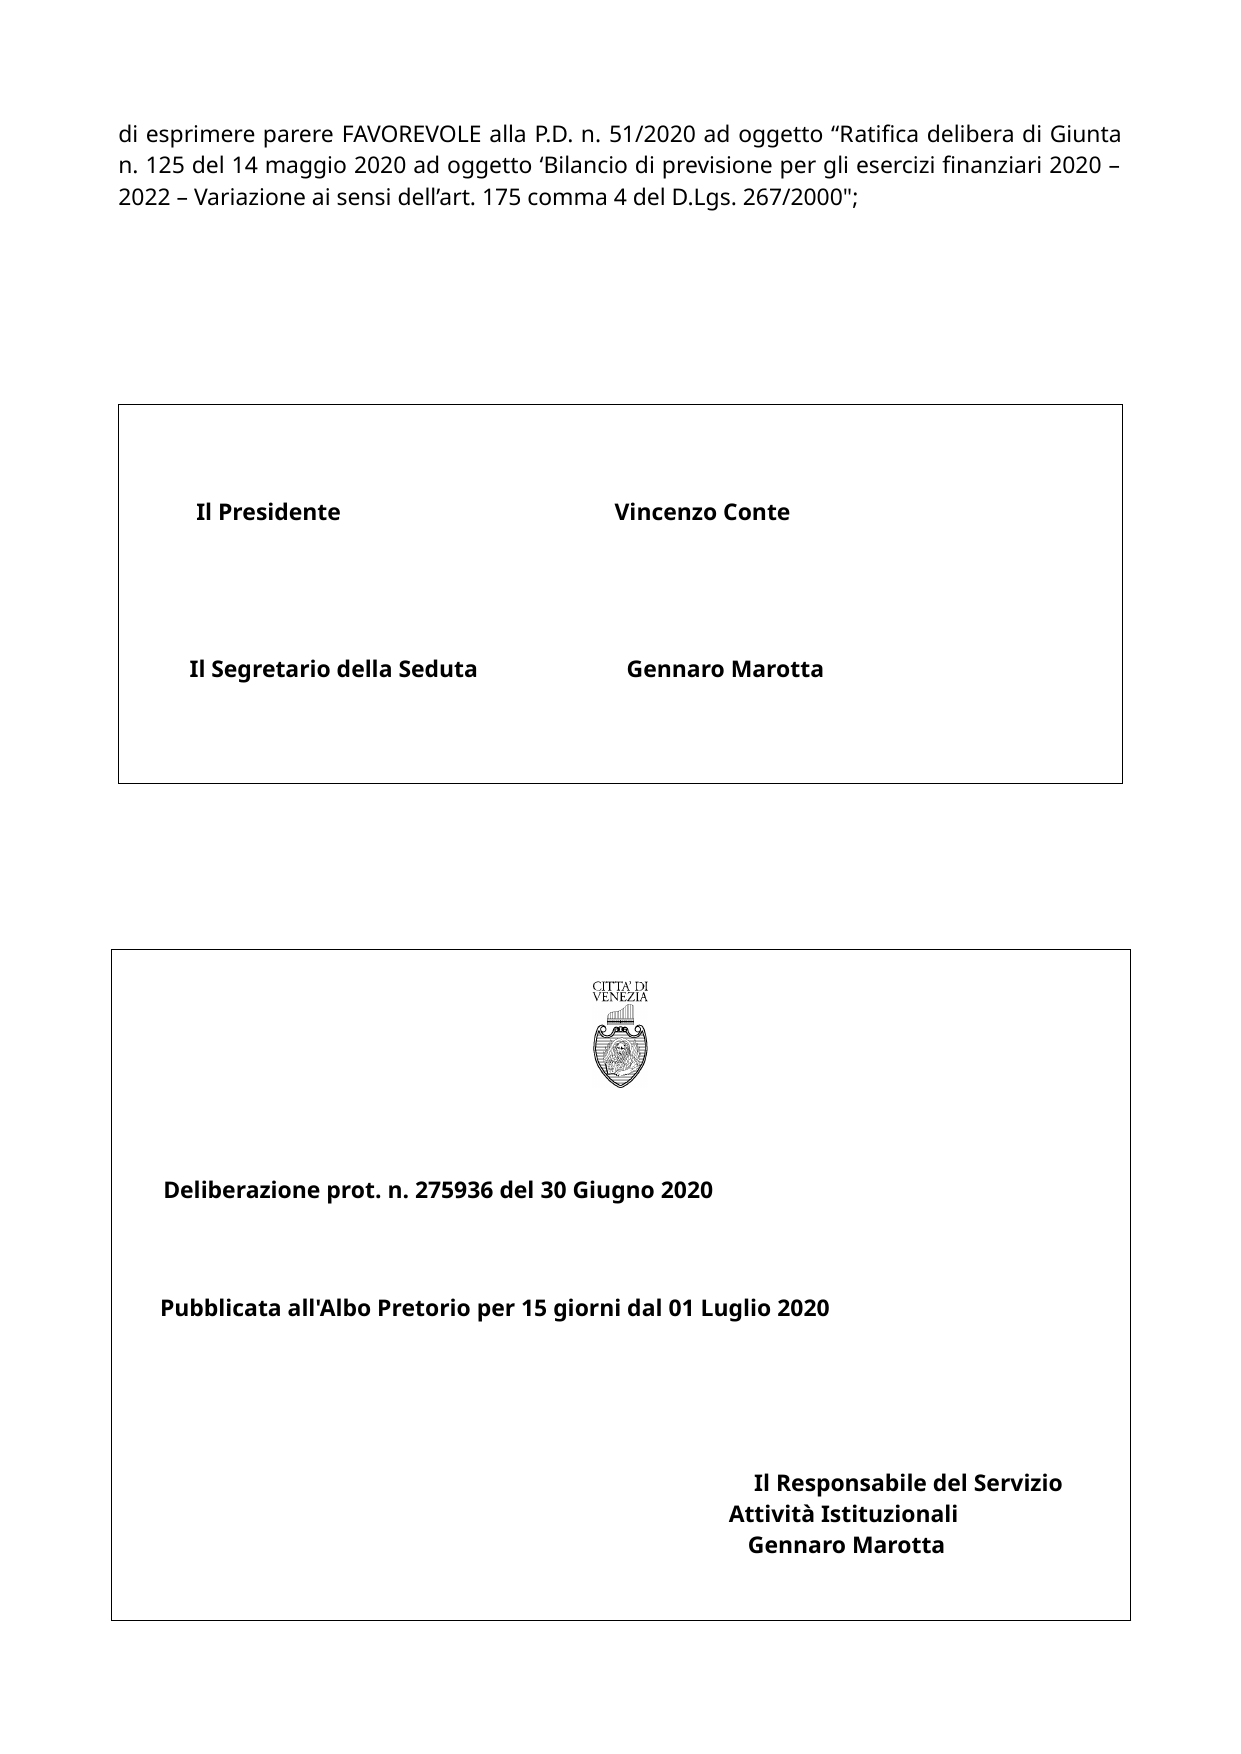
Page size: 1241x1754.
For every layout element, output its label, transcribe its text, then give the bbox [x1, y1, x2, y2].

text di esprimere parere FAVOREVOLE alla P.D. n. 51/2020 ad oggetto “Ratifica delibera di Giunta n. 125 del 14 maggio 2020 ad oggetto ‘Bilancio di previsione per gli esercizi finanziari 2020 – 2022 – Variazione ai sensi dell’art. 175 comma 4 del D.Lgs. 267/2000"; [118, 118, 1122, 212]
list Gennaro Marotta [118, 1529, 1122, 1560]
list Deliberazione prot. n. 275936 del 30 Giugno 2020 [118, 1174, 1122, 1205]
list Attività Istituzionali [118, 1498, 1122, 1529]
list Pubblicata all'Albo Pretorio per 15 giorni dal 01 Luglio 2020 [118, 1292, 1122, 1323]
table_header Il Presidente Vincenzo Conte Il Segretario della Seduta Gennaro Marotta [119, 405, 1122, 783]
list Il Responsabile del Servizio [118, 1467, 1122, 1498]
